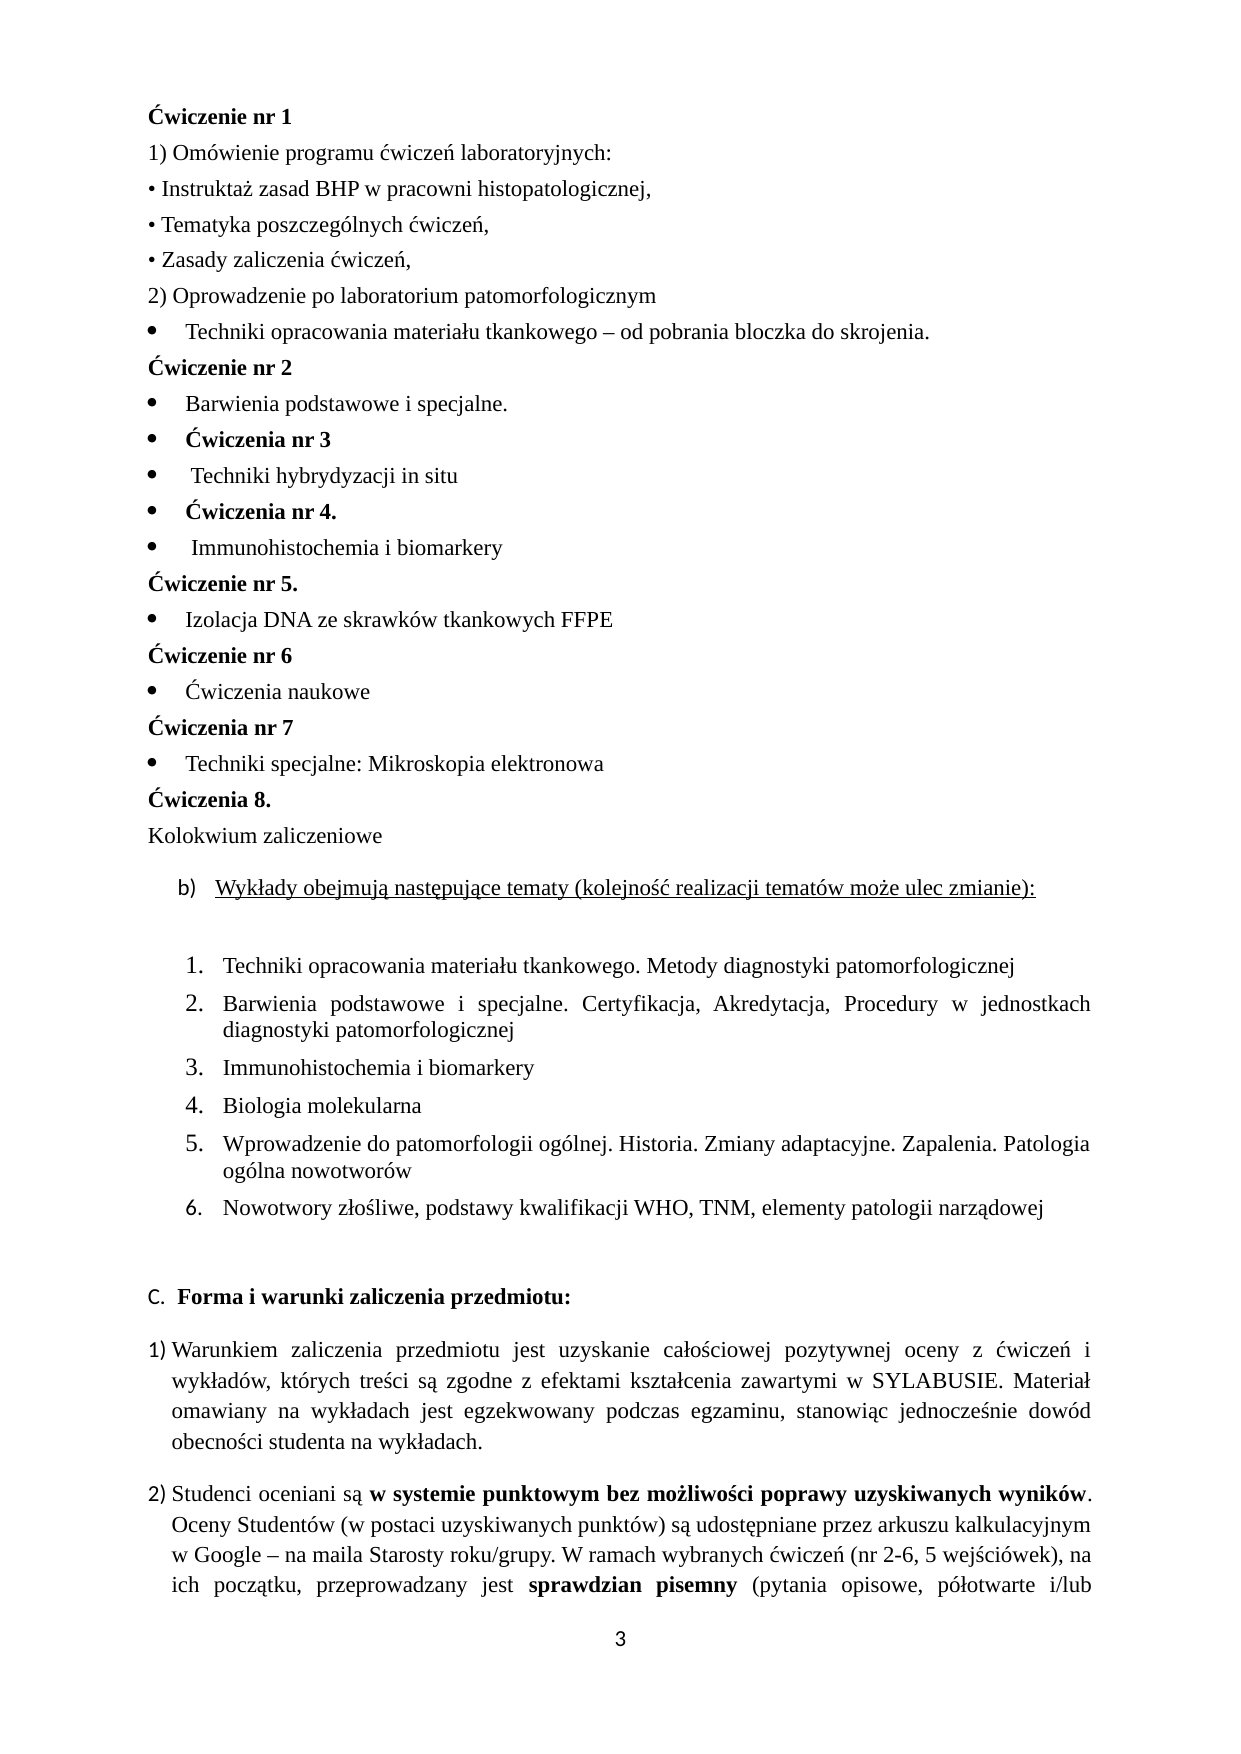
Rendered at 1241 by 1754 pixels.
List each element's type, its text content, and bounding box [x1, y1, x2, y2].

text Kolokwium zaliczeniowe [148, 822, 1092, 848]
list Techniki opracowania materiału tkankowego. Metody diagnostyki patomorfologicznej [185, 950, 1092, 978]
list Biologia molekularna [185, 1090, 1092, 1119]
list Ćwiczenia nr 3 [148, 426, 1092, 453]
list Techniki opracowania materiału tkankowego – od pobrania bloczka do skrojenia. [148, 318, 1092, 344]
list Techniki specjalne: Mikroskopia elektronowa [148, 750, 1092, 777]
list Immunohistochemia i biomarkery [148, 534, 1092, 561]
text • Tematyka poszczególnych ćwiczeń, [148, 211, 1092, 237]
text Ćwiczenia 8. [148, 786, 1092, 812]
text • Zasady zaliczenia ćwiczeń, [148, 246, 1092, 273]
text 2) Oprowadzenie po laboratorium patomorfologicznym [148, 282, 1092, 308]
list Ćwiczenia nr 4. [148, 498, 1092, 525]
list Studenci oceniani są w systemie punktowym bez możliwości poprawy uzyskiwanych wyników. Oceny Studentów (w postaci uzyskiwanych punktów) są udostępniane przez arkuszu kalkulacyjnym w Google – na maila Starosty roku/grupy. W ramach wybranych ćwiczeń (nr 2-6, 5 wejściówek), na ich początku, przeprowadzany jest sprawdzian pisemny (pytania opisowe, półotwarte i/lub [148, 1479, 1092, 1597]
text • Instruktaż zasad BHP w pracowni histopatologicznej, [148, 175, 1092, 201]
text Ćwiczenie nr 6 [148, 642, 1092, 669]
list Barwienia podstawowe i specjalne. [148, 390, 1092, 416]
list Warunkiem zaliczenia przedmiotu jest uzyskanie całościowej pozytywnej oceny z ćwiczeń i wykładów, których treści są zgodne z efektami kształcenia zawartymi w SYLABUSIE. Materiał omawiany na wykładach jest egzekwowany podczas egzaminu, stanowiąc jednocześnie dowód obecności studenta na wykładach. [148, 1335, 1092, 1454]
list Wprowadzenie do patomorfologii ogólnej. Historia. Zmiany adaptacyjne. Zapalenia. Patologia ogólna nowotworów [185, 1128, 1092, 1184]
list Techniki hybrydyzacji in situ [148, 462, 1092, 489]
list Immunohistochemia i biomarkery [185, 1052, 1092, 1081]
list Forma i warunki zaliczenia przedmiotu: [148, 1282, 1092, 1310]
list Barwienia podstawowe i specjalne. Certyfikacja, Akredytacja, Procedury w jednostkach diagnostyki patomorfologicznej [185, 988, 1092, 1043]
text Ćwiczenia nr 7 [148, 714, 1092, 741]
text Ćwiczenie nr 2 [148, 354, 1092, 380]
text 1) Omówienie programu ćwiczeń laboratoryjnych: [148, 139, 1092, 166]
list Ćwiczenia naukowe [148, 678, 1092, 705]
text Ćwiczenie nr 1 [148, 103, 1092, 130]
text Ćwiczenie nr 5. [148, 570, 1092, 597]
list Nowotwory złośliwe, podstawy kwalifikacji WHO, TNM, elementy patologii narządowej [185, 1193, 1092, 1221]
list Izolacja DNA ze skrawków tkankowych FFPE [148, 606, 1092, 633]
list Wykłady obejmują następujące tematy (kolejność realizacji tematów może ulec zmianie): [177, 873, 1092, 901]
